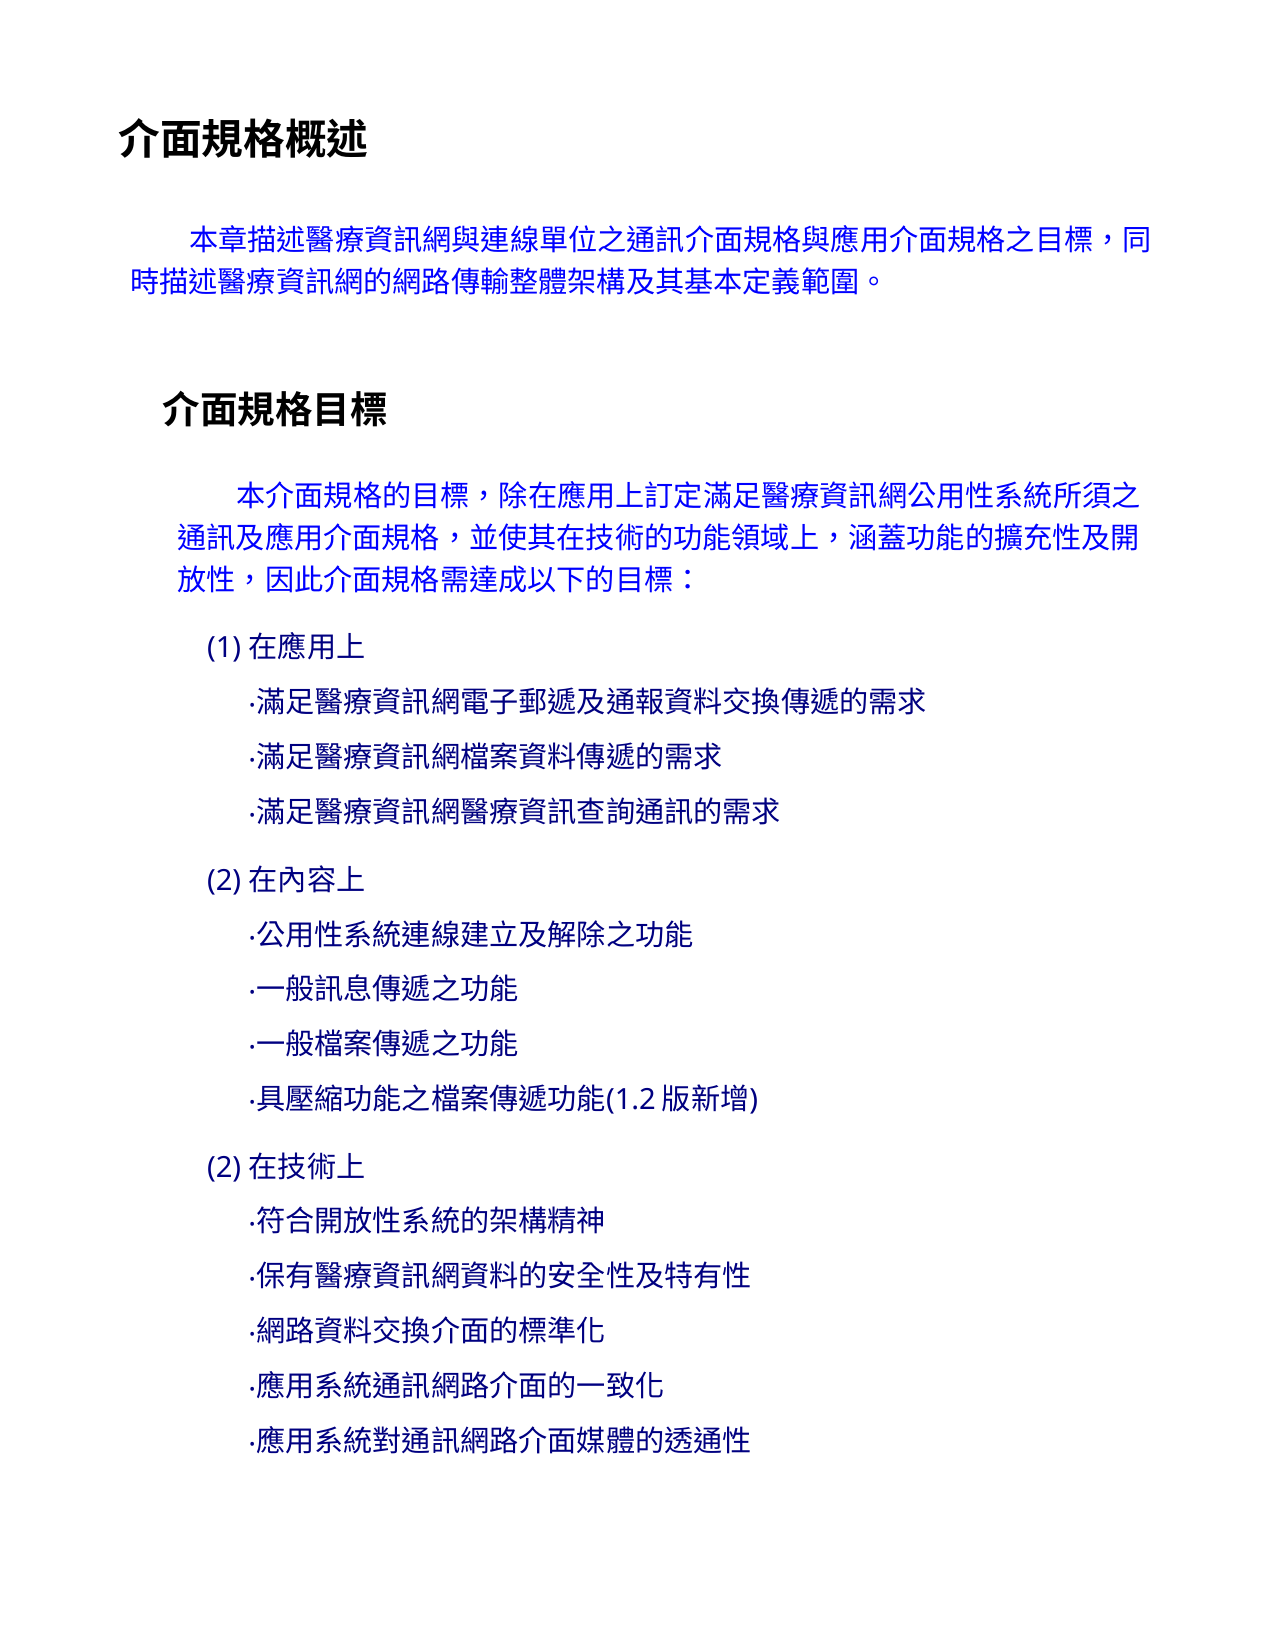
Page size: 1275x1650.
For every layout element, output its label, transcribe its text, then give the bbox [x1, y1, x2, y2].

text ‧公用性系統連線建立及解除之功能 [248, 911, 1169, 953]
subtitle 介面規格目標 [162, 380, 1169, 435]
text 本章描述醫療資訊網與連線單位之通訊介面規格與應用介面規格之目標，同時描述醫療資訊網的網路傳輸整體架構及其基本定義範圍。 [130, 217, 1169, 301]
text ‧具壓縮功能之檔案傳遞功能(1.2版新增) [248, 1076, 1169, 1118]
subtitle 介面規格概述 [118, 106, 1169, 167]
text (2) 在內容上 [207, 856, 1169, 898]
text ‧保有醫療資訊網資料的安全性及特有性 [248, 1253, 1169, 1295]
text (2) 在技術上 [207, 1143, 1169, 1186]
text ‧應用系統對通訊網路介面媒體的透通性 [248, 1418, 1169, 1460]
text ‧一般檔案傳遞之功能 [248, 1021, 1169, 1063]
text ‧一般訊息傳遞之功能 [248, 966, 1169, 1008]
text ‧滿足醫療資訊網醫療資訊查詢通訊的需求 [248, 789, 1169, 831]
text ‧網路資料交換介面的標準化 [248, 1308, 1169, 1350]
text ‧滿足醫療資訊網檔案資料傳遞的需求 [248, 734, 1169, 776]
text ‧符合開放性系統的架構精神 [248, 1198, 1169, 1240]
text (1) 在應用上 [207, 624, 1169, 666]
text ‧滿足醫療資訊網電子郵遞及通報資料交換傳遞的需求 [248, 679, 1169, 721]
text 本介面規格的目標，除在應用上訂定滿足醫療資訊網公用性系統所須之通訊及應用介面規格，並使其在技術的功能領域上，涵蓋功能的擴充性及開放性，因此介面規格需達成以下的目標： [177, 472, 1169, 599]
text ‧應用系統通訊網路介面的一致化 [248, 1363, 1169, 1405]
